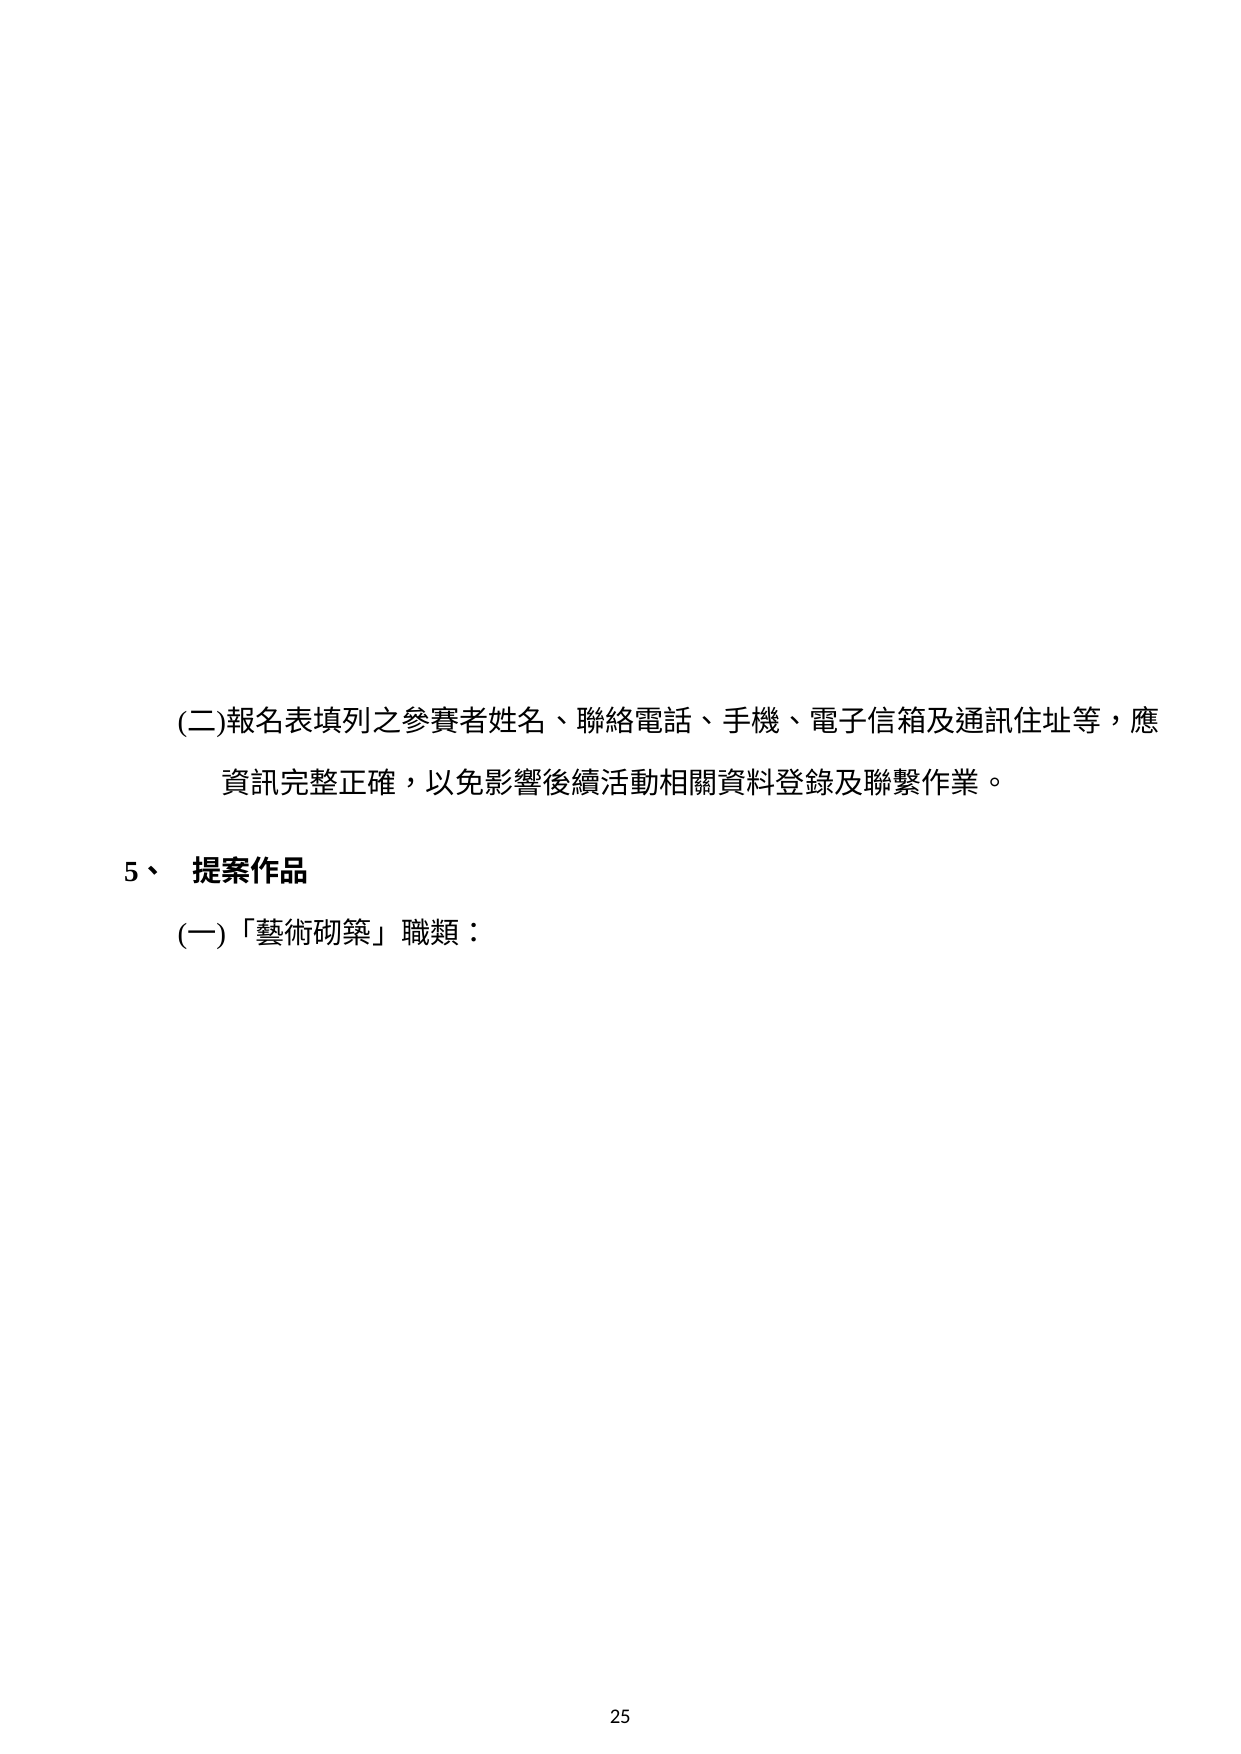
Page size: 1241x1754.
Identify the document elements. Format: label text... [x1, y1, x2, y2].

subtitle (一)「藝術砌築」職類： [177, 889, 1166, 952]
list 提案作品 [124, 827, 1166, 889]
subtitle (二)報名表填列之參賽者姓名、聯絡電話、手機、電子信箱及通訊住址等，應資訊完整正確，以免影響後續活動相關資料登錄及聯繫作業。 [177, 677, 1166, 802]
